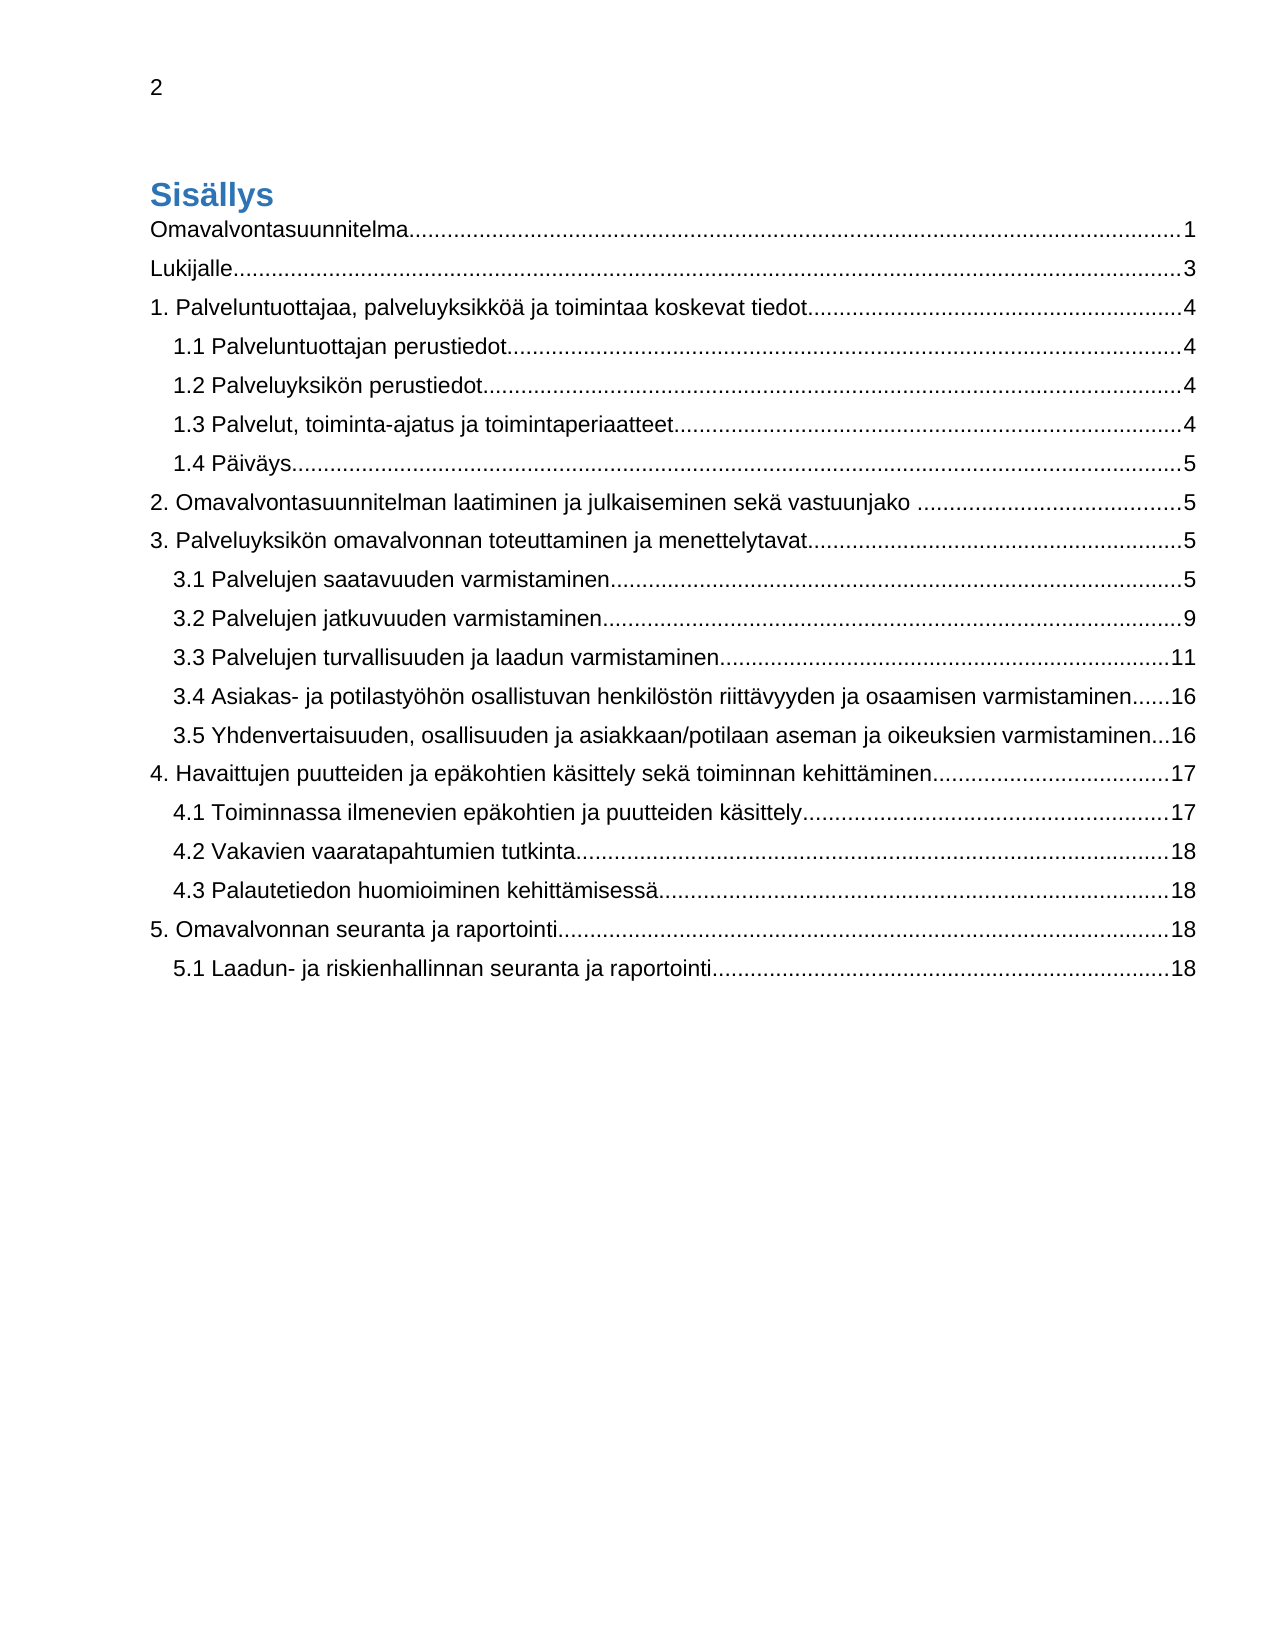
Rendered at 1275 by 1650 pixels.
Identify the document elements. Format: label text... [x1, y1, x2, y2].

text Omavalvontasuunnitelma 1 [150, 216, 1196, 243]
text 1.2 Palveluyksikön perustiedot 4 [173, 372, 1196, 398]
text 3.3 Palvelujen turvallisuuden ja laadun varmistaminen 11 [173, 644, 1196, 670]
text 5.1 Laadun- ja riskienhallinnan seuranta ja raportointi 18 [173, 955, 1196, 981]
text 3.1 Palvelujen saatavuuden varmistaminen 5 [173, 566, 1196, 592]
text 3.2 Palvelujen jatkuvuuden varmistaminen 9 [173, 605, 1196, 631]
text Lukijalle 3 [150, 255, 1196, 282]
text 4.1 Toiminnassa ilmenevien epäkohtien ja puutteiden käsittely 17 [173, 799, 1196, 826]
text 1.3 Palvelut, toiminta-ajatus ja toimintaperiaatteet 4 [173, 411, 1196, 437]
text 1.4 Päiväys 5 [173, 449, 1196, 476]
text 4.3 Palautetiedon huomioiminen kehittämisessä 18 [173, 877, 1196, 903]
text 1. Palveluntuottajaa, palveluyksikköä ja toimintaa koskevat tiedot 4 [150, 294, 1196, 321]
text 4.2 Vakavien vaaratapahtumien tutkinta 18 [173, 838, 1196, 864]
text 3.5 Yhdenvertaisuuden, osallisuuden ja asiakkaan/potilaan aseman ja oikeuksien varmistaminen 16 [173, 722, 1196, 748]
text 1.1 Palveluntuottajan perustiedot 4 [173, 333, 1196, 359]
text 4. Havaittujen puutteiden ja epäkohtien käsittely sekä toiminnan kehittäminen 17 [150, 760, 1196, 787]
text 2. Omavalvontasuunnitelman laatiminen ja julkaiseminen sekä vastuunjako 5 [150, 488, 1196, 515]
text 5. Omavalvonnan seuranta ja raportointi 18 [150, 916, 1196, 942]
text 3. Palveluyksikön omavalvonnan toteuttaminen ja menettelytavat 5 [150, 527, 1196, 554]
text 3.4 Asiakas- ja potilastyöhön osallistuvan henkilöstön riittävyyden ja osaamisen varmistaminen 16 [173, 683, 1196, 709]
subtitle Sisällys [150, 175, 1196, 213]
